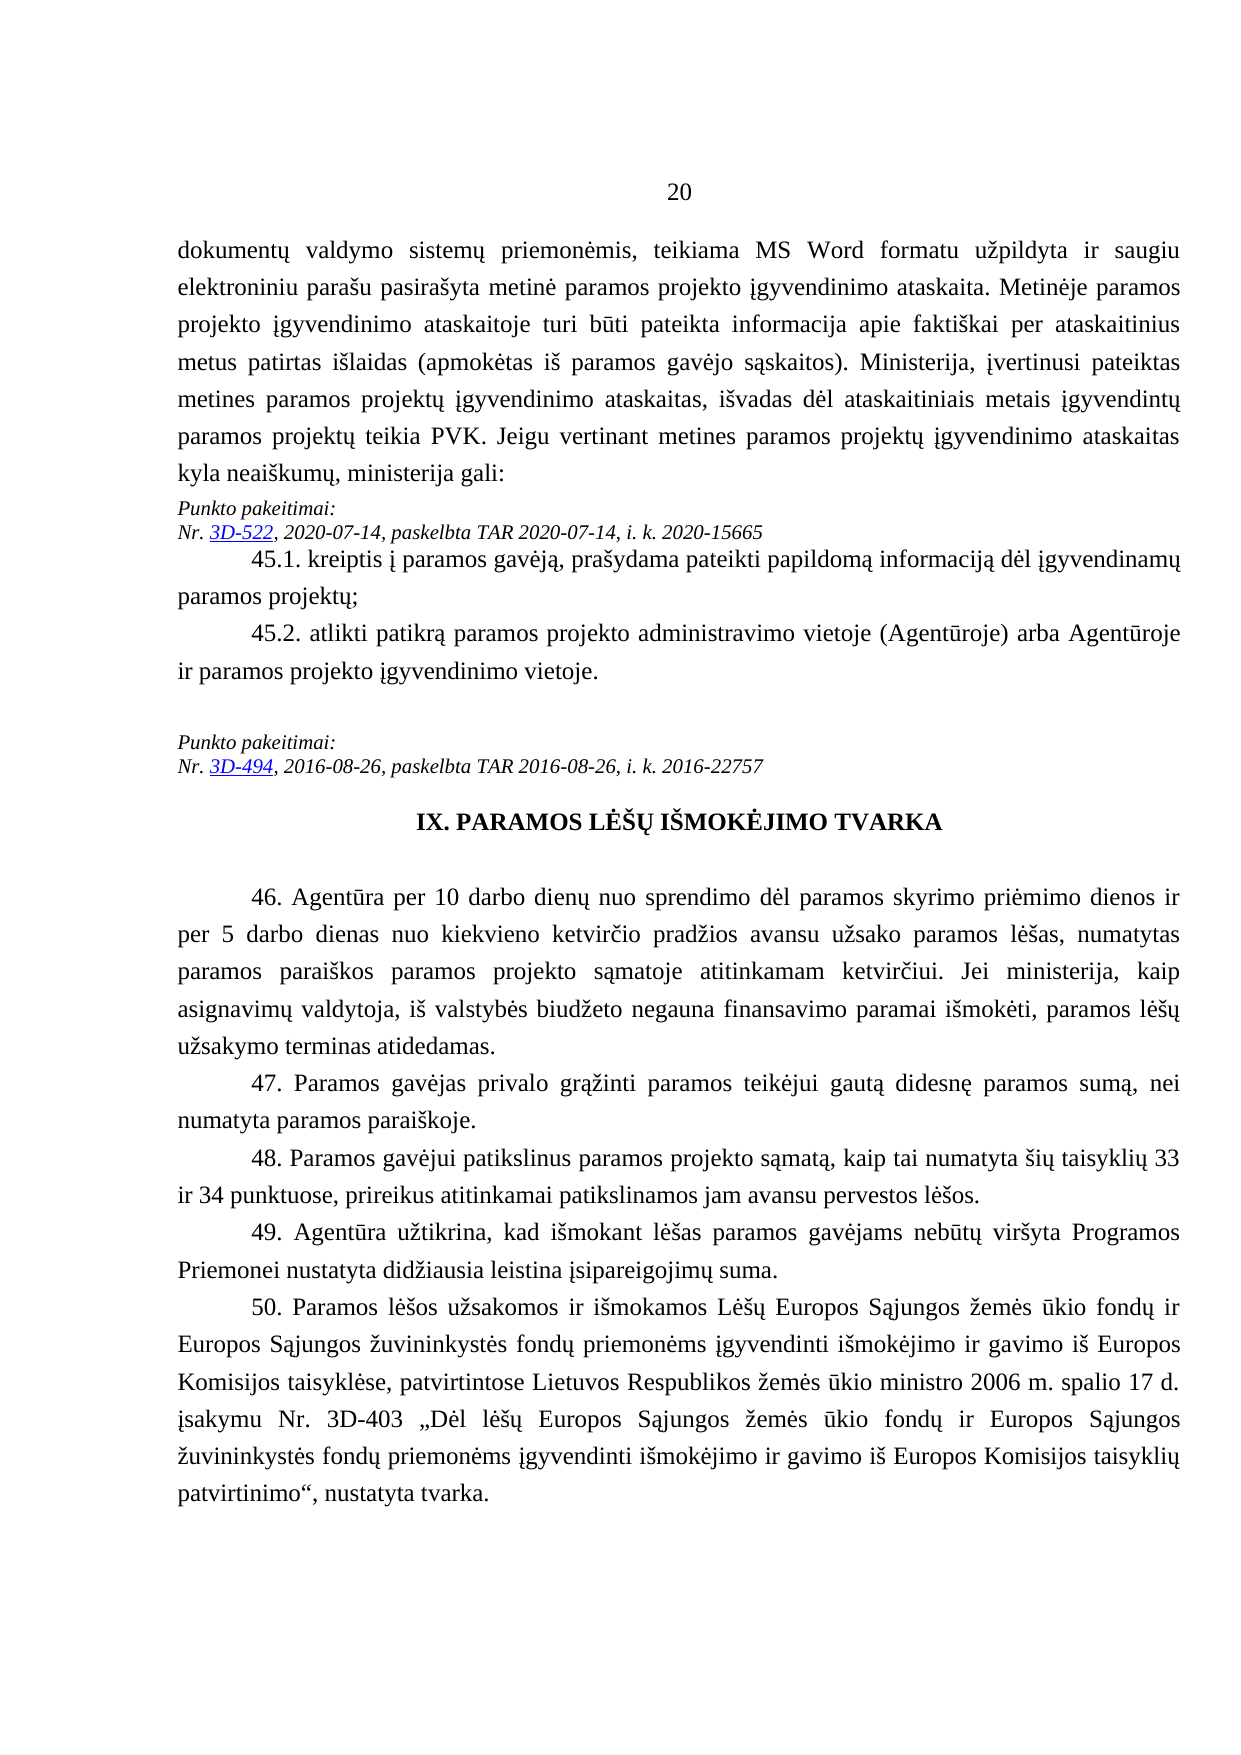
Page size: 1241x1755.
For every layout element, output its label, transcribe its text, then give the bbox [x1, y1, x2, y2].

text 46. Agentūra per 10 darbo dienų nuo sprendimo dėl paramos skyrimo priėmimo dienos ir per 5 darbo dienas nuo kiekvieno ketvirčio pradžios avansu užsako paramos lėšas, numatytas paramos paraiškos paramos projekto sąmatoje atitinkamam ketvirčiui. Jei ministerija, kaip asignavimų valdytoja, iš valstybės biudžeto negauna finansavimo paramai išmokėti, paramos lėšų užsakymo terminas atidedamas. [177, 882, 1181, 1060]
text 50. Paramos lėšos užsakomos ir išmokamos Lėšų Europos Sąjungos žemės ūkio fondų ir Europos Sąjungos žuvininkystės fondų priemonėms įgyvendinti išmokėjimo ir gavimo iš Europos Komisijos taisyklėse, patvirtintose Lietuvos Respublikos žemės ūkio ministro 2006 m. spalio 17 d. įsakymu Nr. 3D-403 „Dėl lėšų Europos Sąjungos žemės ūkio fondų ir Europos Sąjungos žuvininkystės fondų priemonėms įgyvendinti išmokėjimo ir gavimo iš Europos Komisijos taisyklių patvirtinimo“, nustatyta tvarka. [177, 1292, 1181, 1507]
text 49. Agentūra užtikrina, kad išmokant lėšas paramos gavėjams nebūtų viršyta Programos Priemonei nustatyta didžiausia leistina įsipareigojimų suma. [177, 1217, 1181, 1283]
text 45.2. atlikti patikrą paramos projekto administravimo vietoje (Agentūroje) arba Agentūroje ir paramos projekto įgyvendinimo vietoje. [177, 618, 1181, 684]
text 47. Paramos gavėjas privalo grąžinti paramos teikėjui gautą didesnę paramos sumą, nei numatyta paramos paraiškoje. [177, 1068, 1181, 1134]
text Nr. 3D-494, 2016-08-26, paskelbta TAR 2016-08-26, i. k. 2016-22757 [177, 754, 1181, 778]
text Nr. 3D-522, 2020-07-14, paskelbta TAR 2020-07-14, i. k. 2020-15665 [177, 520, 1181, 544]
text IX. PARAMOS LĖŠŲ IŠMOKĖJIMO TVARKA [177, 807, 1181, 836]
text Punkto pakeitimai: [177, 730, 1181, 754]
text 45.1. kreiptis į paramos gavėją, prašydama pateikti papildomą informaciją dėl įgyvendinamų paramos projektų; [177, 544, 1181, 610]
text Punkto pakeitimai: [177, 496, 1181, 520]
text dokumentų valdymo sistemų priemonėmis, teikiama MS Word formatu užpildyta ir saugiu elektroniniu parašu pasirašyta metinė paramos projekto įgyvendinimo ataskaita. Metinėje paramos projekto įgyvendinimo ataskaitoje turi būti pateikta informacija apie faktiškai per ataskaitinius metus patirtas išlaidas (apmokėtas iš paramos gavėjo sąskaitos). Ministerija, įvertinusi pateiktas metines paramos projektų įgyvendinimo ataskaitas, išvadas dėl ataskaitiniais metais įgyvendintų paramos projektų teikia PVK. Jeigu vertinant metines paramos projektų įgyvendinimo ataskaitas kyla neaiškumų, ministerija gali: [177, 235, 1181, 487]
text 48. Paramos gavėjui patikslinus paramos projekto sąmatą, kaip tai numatyta šių taisyklių 33 ir 34 punktuose, prireikus atitinkamai patikslinamos jam avansu pervestos lėšos. [177, 1143, 1181, 1209]
